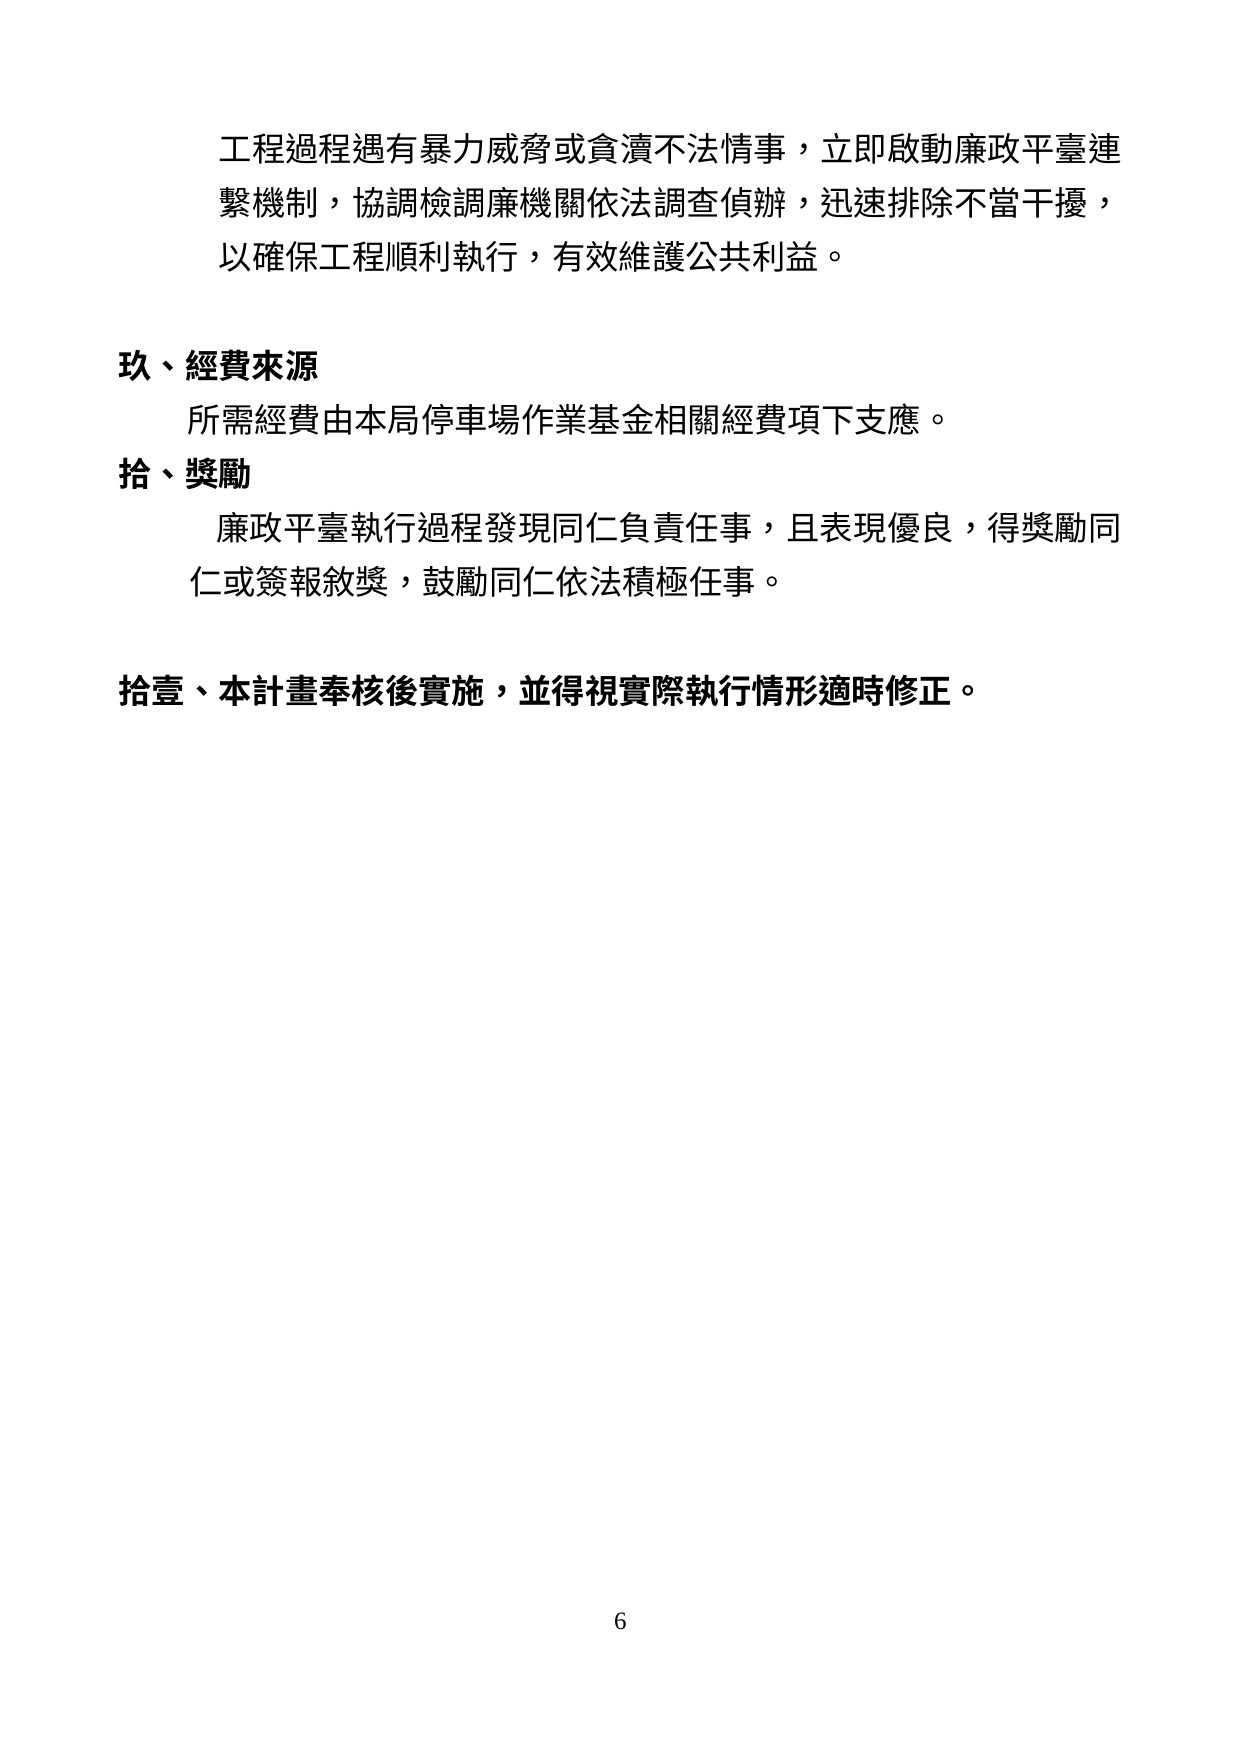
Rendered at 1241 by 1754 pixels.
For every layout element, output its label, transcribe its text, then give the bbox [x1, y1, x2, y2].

text 拾壹、本計畫奉核後實施，並得視實際執行情形適時修正。 [118, 660, 1122, 714]
text 廉政平臺執行過程發現同仁負責任事，且表現優良，得獎勵同仁或簽報敘獎，鼓勵同仁依法積極任事。 [189, 497, 1122, 606]
text 工程過程遇有暴力威脅或貪瀆不法情事，立即啟動廉政平臺連繫機制，協調檢調廉機關依法調查偵辦，迅速排除不當干擾，以確保工程順利執行，有效維護公共利益。 [218, 118, 1122, 281]
text 拾、獎勵 [118, 443, 1122, 497]
text 玖、經費來源 [118, 335, 1122, 389]
text 所需經費由本局停車場作業基金相關經費項下支應。 [118, 389, 1122, 443]
